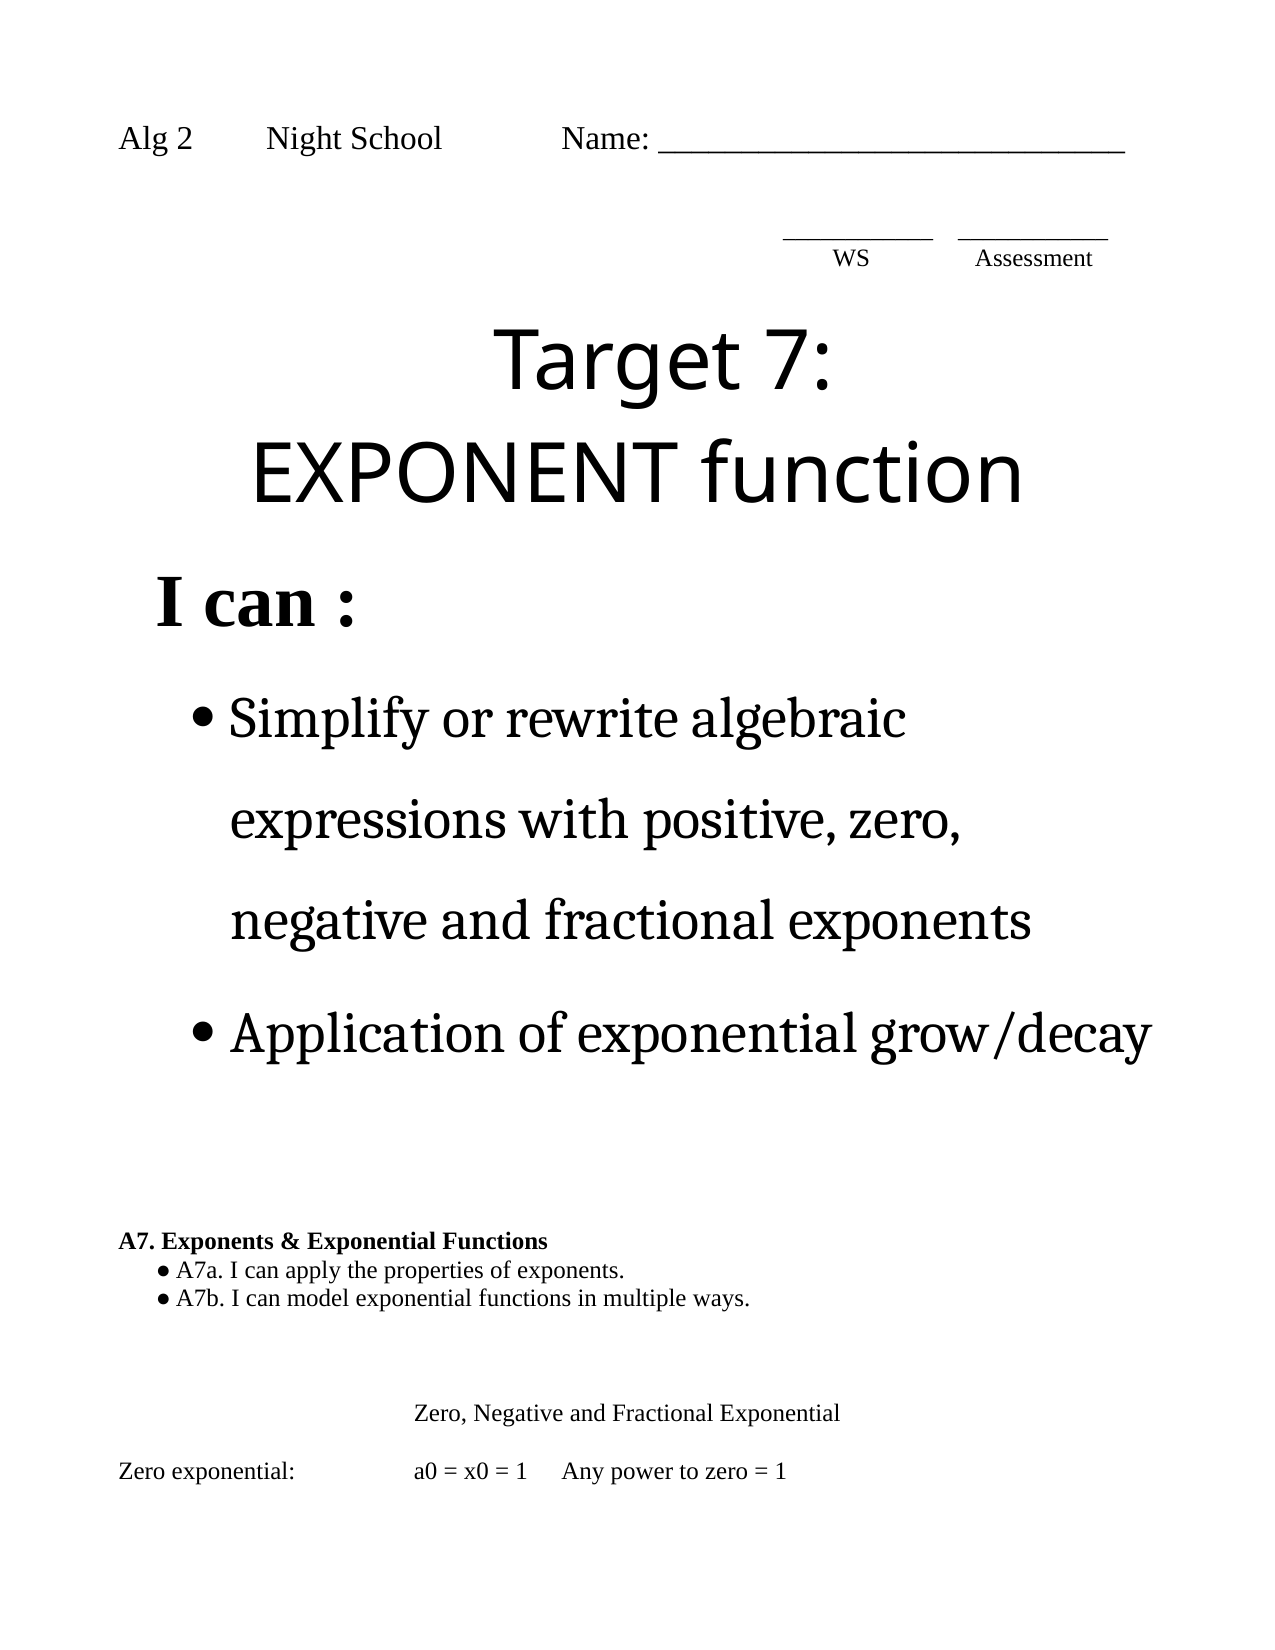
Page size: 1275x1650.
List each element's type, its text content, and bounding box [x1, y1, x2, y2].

text ____________ ____________ [118, 214, 1157, 243]
text EXPONENT function [118, 414, 1157, 527]
text Alg 2 Night School Name: ____________________________ [118, 118, 1157, 156]
text WS Assessment [118, 243, 1157, 271]
text I can : [156, 556, 1157, 642]
text A7. Exponents & Exponential Functions ● A7a. I can apply the properties of exponents. ● A7b. I can model exponential functions in multiple ways. [118, 1226, 1157, 1312]
list Application of exponential grow/decay [193, 1000, 1157, 1067]
list Simplify or rewrite algebraic expressions with positive, zero, negative and fractional exponents [193, 685, 1157, 954]
text Target 7: [118, 300, 1157, 414]
text Zero exponential: a0 = x0 = 1 Any power to zero = 1 [118, 1456, 1157, 1485]
text Zero, Negative and Fractional Exponential [118, 1398, 1157, 1427]
